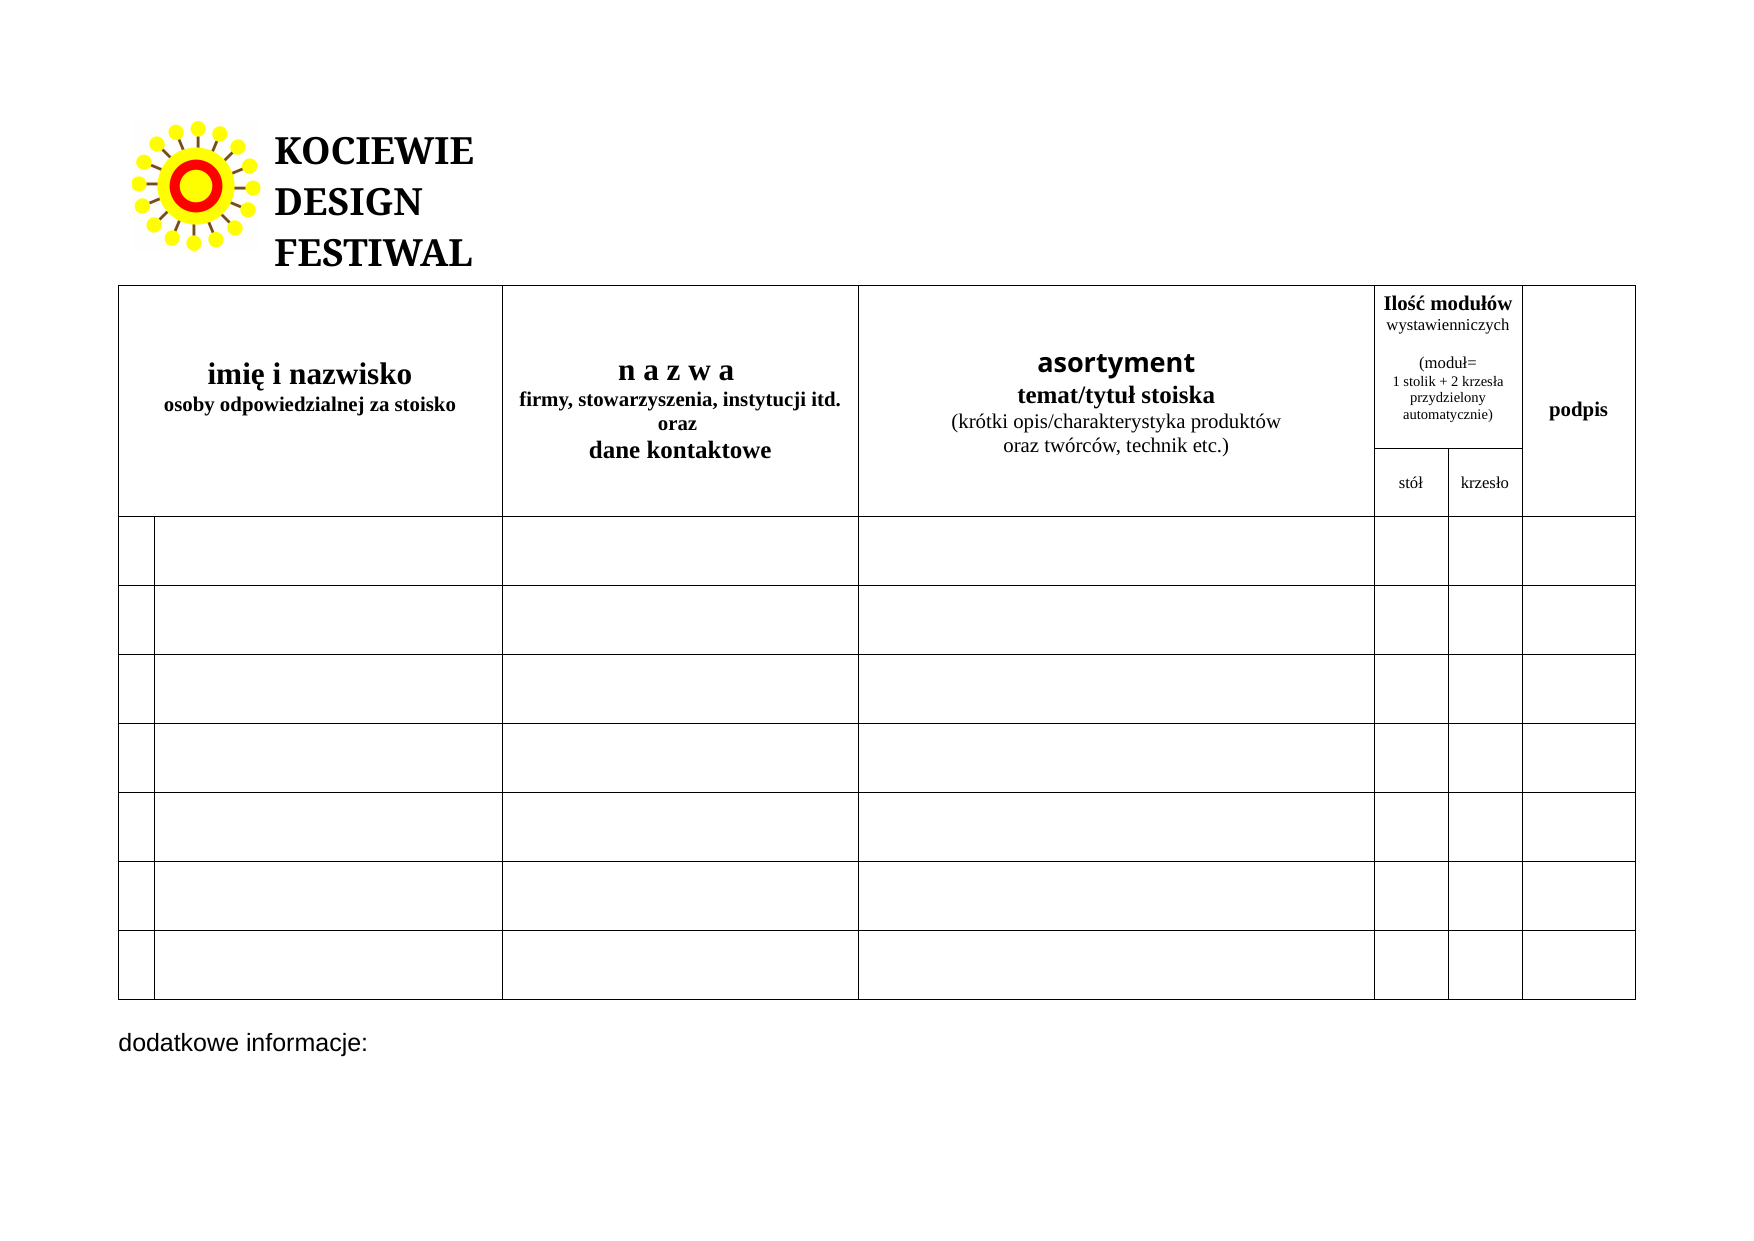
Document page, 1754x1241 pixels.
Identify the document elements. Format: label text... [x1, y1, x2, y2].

table_cell [119, 931, 154, 999]
table_cell [1523, 793, 1635, 861]
table_cell [119, 793, 154, 861]
table_cell [1375, 862, 1448, 930]
table_header [122, 119, 268, 285]
table_cell stół [1375, 449, 1448, 516]
table_cell [119, 862, 154, 930]
table_cell [859, 724, 1374, 792]
table_cell krzesło [1449, 449, 1522, 516]
table_cell [119, 517, 154, 585]
table_cell [119, 586, 154, 654]
table_cell [503, 517, 858, 585]
table_cell [503, 586, 858, 654]
table_cell [1523, 517, 1635, 585]
table_cell [155, 655, 502, 723]
table_cell [503, 724, 858, 792]
table_header asortyment temat/tytuł stoiska (krótki opis/charakterystyka produktów oraz twórców, technik etc.) [859, 286, 1374, 516]
table_cell [1523, 586, 1635, 654]
table_header KOCIEWIE DESIGN FESTIWAL [269, 119, 516, 285]
table_cell [1449, 586, 1522, 654]
table_cell [1449, 862, 1522, 930]
table_cell [155, 517, 502, 585]
table_cell [859, 931, 1374, 999]
table_cell [1449, 724, 1522, 792]
picture [132, 121, 261, 251]
table_cell [1375, 517, 1448, 585]
table_cell [1523, 655, 1635, 723]
table_cell [119, 655, 154, 723]
table_cell [155, 793, 502, 861]
table_cell [1375, 586, 1448, 654]
table_cell [1523, 724, 1635, 792]
table_cell [503, 793, 858, 861]
table_cell [1523, 931, 1635, 999]
table_header n a z w a firmy, stowarzyszenia, instytucji itd. oraz dane kontaktowe [503, 286, 858, 516]
table_header podpis [1523, 286, 1635, 516]
table_cell [859, 586, 1374, 654]
table_cell [1449, 517, 1522, 585]
table_cell [859, 862, 1374, 930]
table_cell [503, 862, 858, 930]
table_cell [859, 517, 1374, 585]
table_cell [1375, 655, 1448, 723]
table_cell [1523, 862, 1635, 930]
table_cell [1449, 655, 1522, 723]
table_cell [155, 724, 502, 792]
table_cell [119, 724, 154, 792]
table_cell [1449, 793, 1522, 861]
table_cell [503, 931, 858, 999]
table_cell [859, 793, 1374, 861]
table_cell [859, 655, 1374, 723]
table_cell [155, 931, 502, 999]
table_cell [1449, 931, 1522, 999]
table_cell [1375, 724, 1448, 792]
table_header Ilość modułów wystawienniczych (moduł= 1 stolik + 2 krzesła przydzielony automatycznie) [1375, 286, 1522, 448]
table_header imię i nazwisko osoby odpowiedzialnej za stoisko [119, 286, 502, 516]
table_cell [1375, 931, 1448, 999]
table_cell [155, 862, 502, 930]
table_cell [155, 586, 502, 654]
table_cell [1375, 793, 1448, 861]
text dodatkowe informacje: [118, 1028, 1636, 1057]
table_cell [503, 655, 858, 723]
